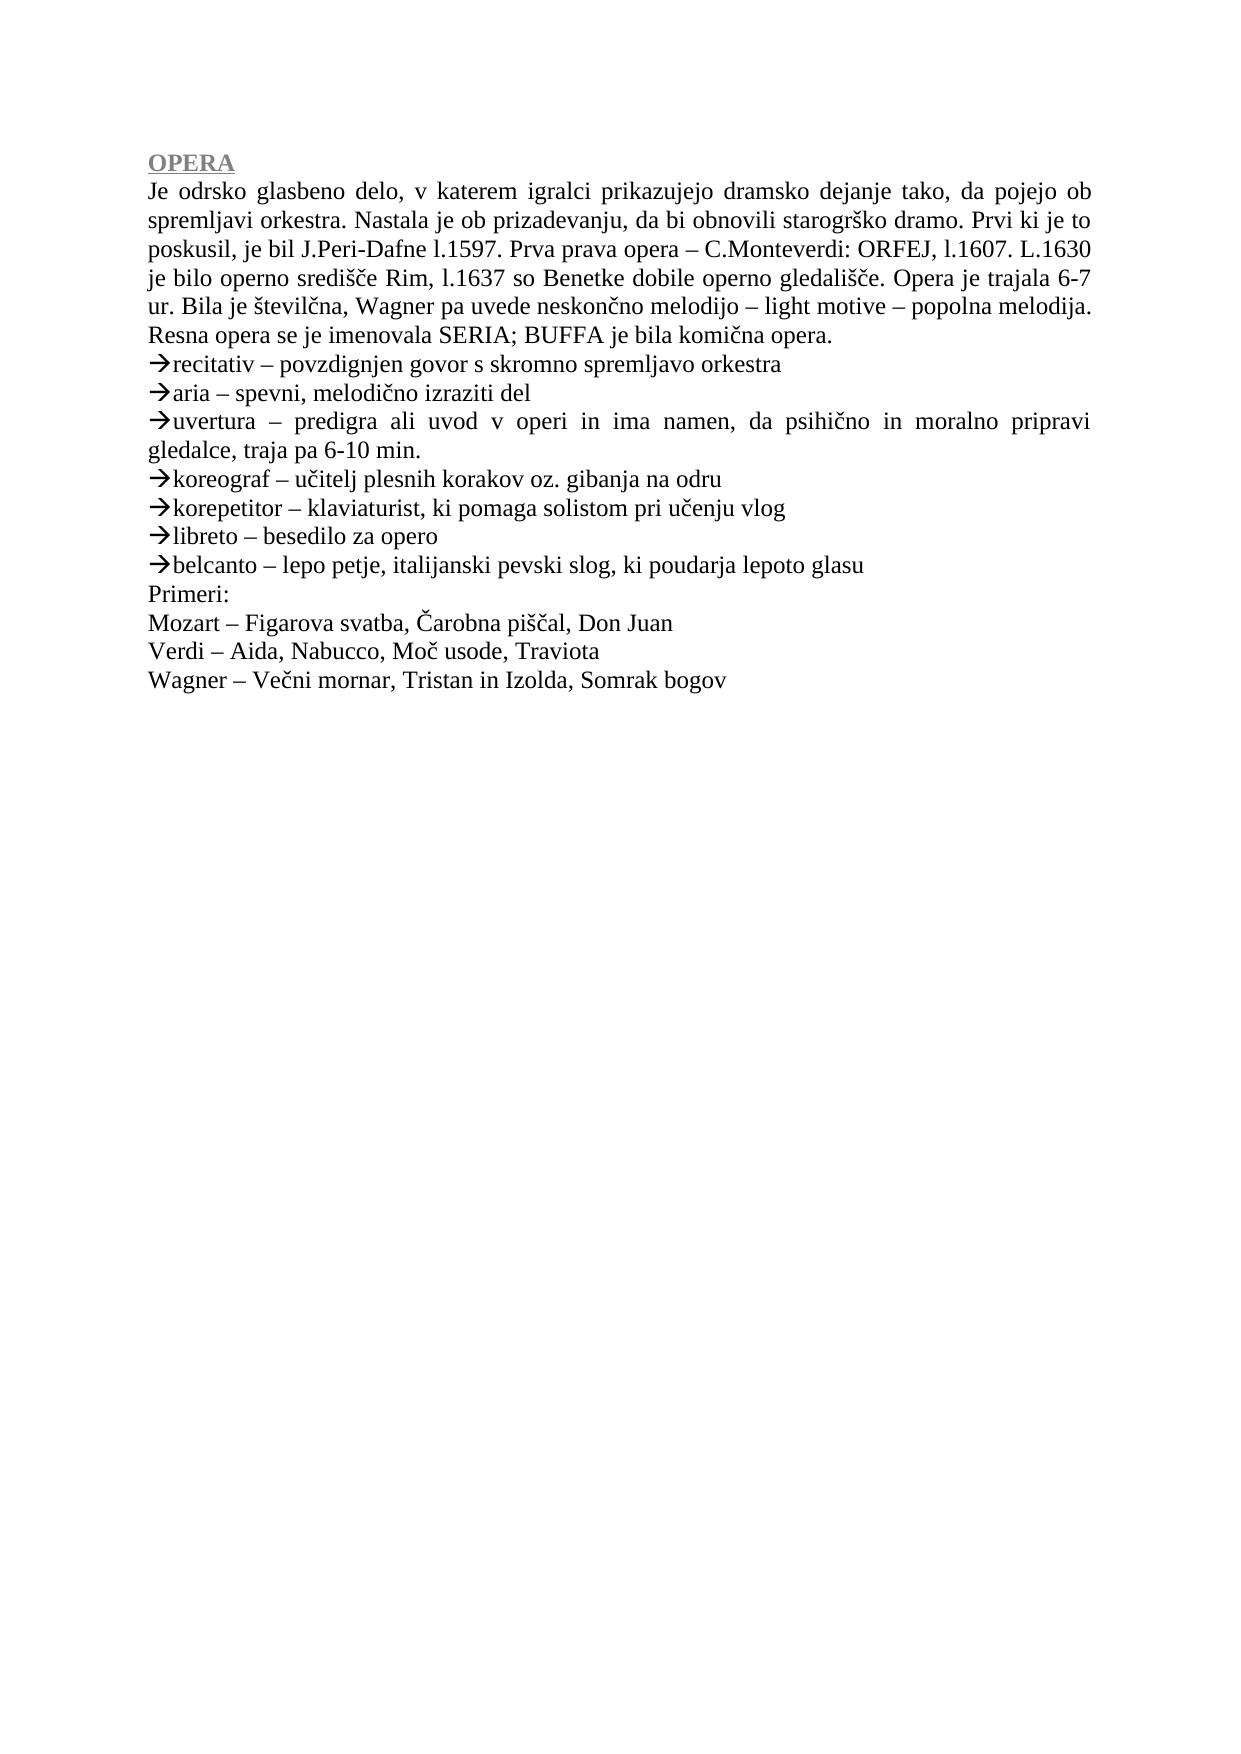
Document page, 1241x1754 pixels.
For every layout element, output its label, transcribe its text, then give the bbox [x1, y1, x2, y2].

text Mozart – Figarova svatba, Čarobna piščal, Don Juan [148, 608, 1093, 636]
text Wagner – Večni mornar, Tristan in Izolda, Somrak bogov [148, 665, 1093, 694]
text korepetitor – klaviaturist, ki pomaga solistom pri učenju vlog [148, 493, 1093, 521]
text libreto – besedilo za opero [148, 521, 1093, 550]
text Primeri: [148, 579, 1093, 608]
text koreograf – učitelj plesnih korakov oz. gibanja na odru [148, 464, 1093, 493]
text Verdi – Aida, Nabucco, Moč usode, Traviota [148, 636, 1093, 665]
text belcanto – lepo petje, italijanski pevski slog, ki poudarja lepoto glasu [148, 550, 1093, 579]
text uvertura – predigra ali uvod v operi in ima namen, da psihično in moralno pripravi gledalce, traja pa 6-10 min. [148, 406, 1093, 464]
text aria – spevni, melodično izraziti del [148, 378, 1093, 406]
text recitativ – povzdignjen govor s skromno spremljavo orkestra [148, 349, 1093, 378]
text OPERA [148, 148, 1093, 176]
text Je odrsko glasbeno delo, v katerem igralci prikazujejo dramsko dejanje tako, da pojejo ob spremljavi orkestra. Nastala je ob prizadevanju, da bi obnovili starogrško dramo. Prvi ki je to poskusil, je bil J.Peri-Dafne l.1597. Prva prava opera – C.Monteverdi: ORFEJ, l.1607. L.1630 je bilo operno središče Rim, l.1637 so Benetke dobile operno gledališče. Opera je trajala 6-7 ur. Bila je številčna, Wagner pa uvede neskončno melodijo – light motive – popolna melodija. Resna opera se je imenovala SERIA; BUFFA je bila komična opera. [148, 176, 1093, 349]
